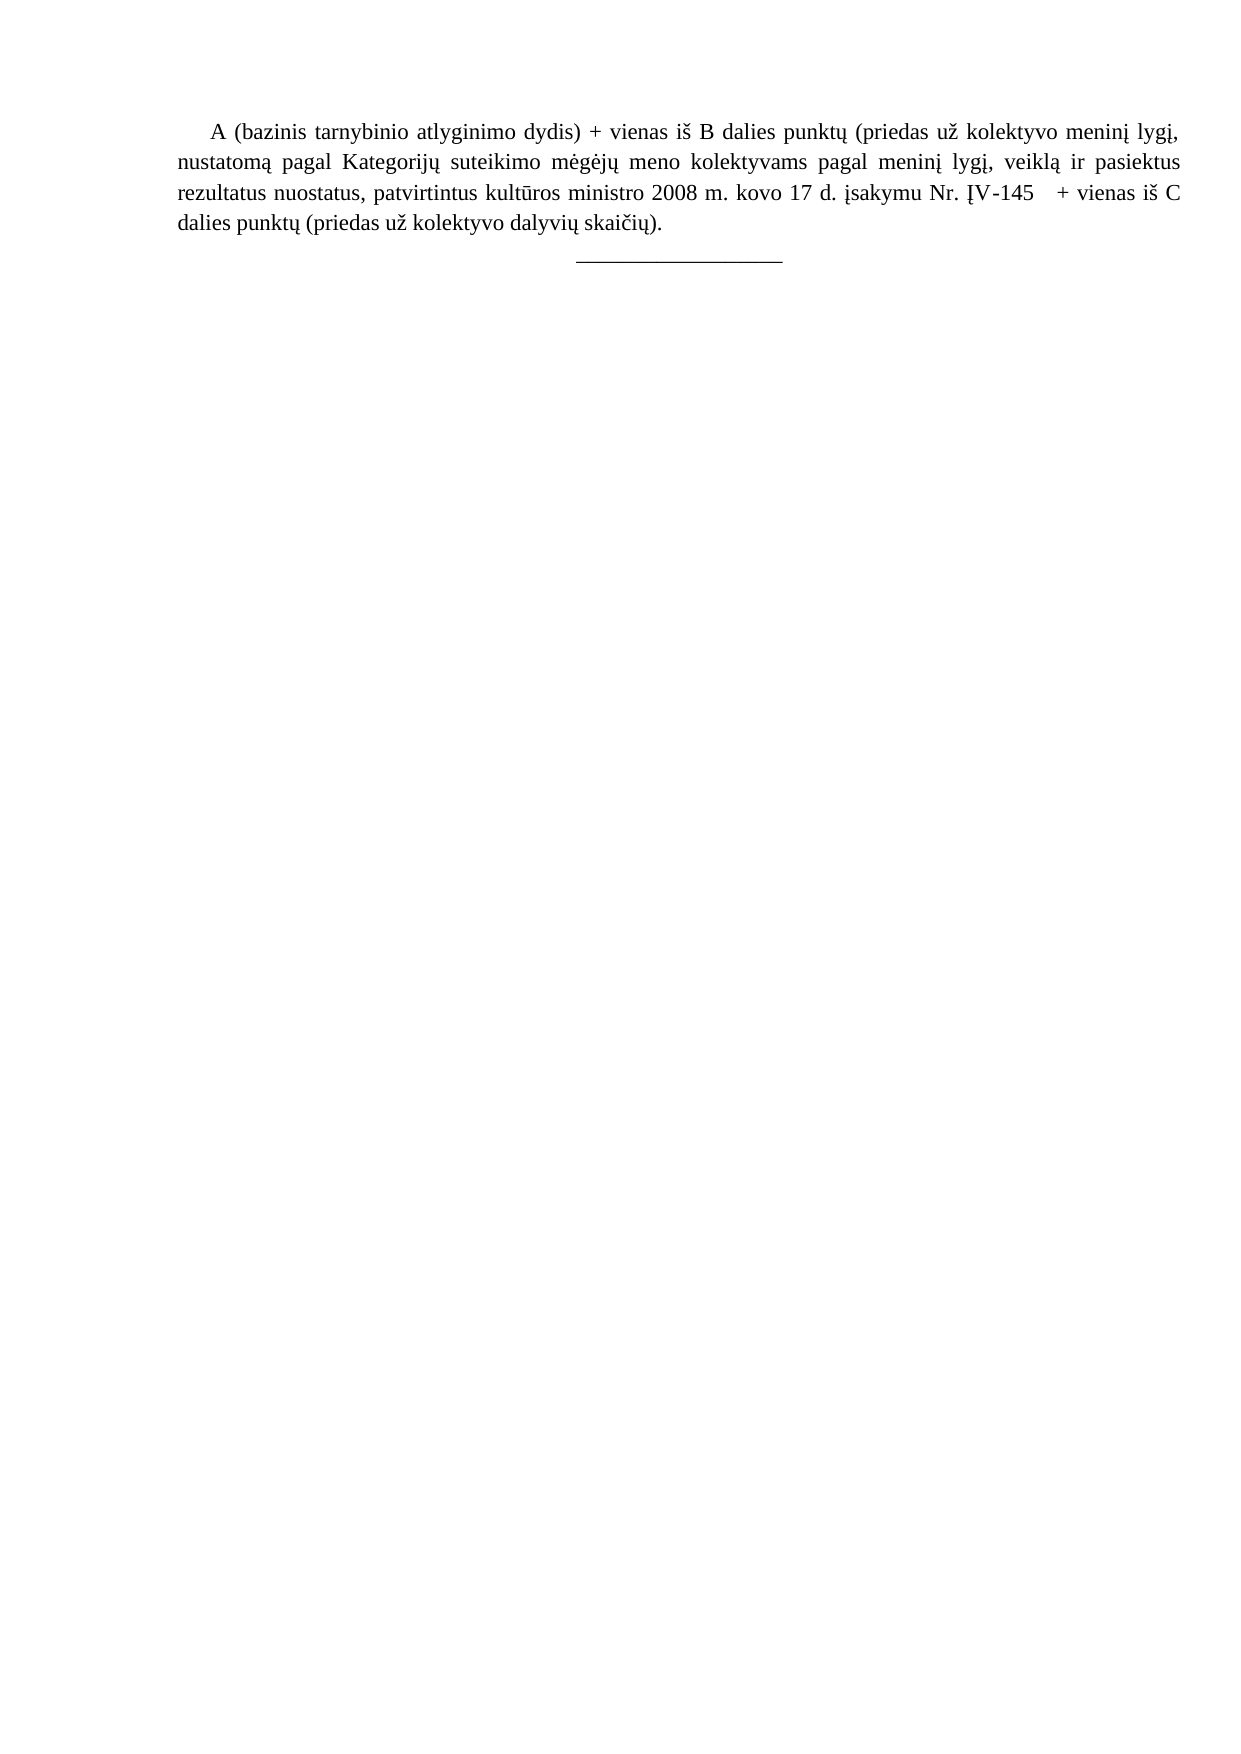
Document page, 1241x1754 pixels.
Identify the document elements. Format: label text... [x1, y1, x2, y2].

text __________________ [177, 239, 1181, 265]
text A (bazinis tarnybinio atlyginimo dydis) + vienas iš B dalies punktų (priedas už kolektyvo meninį lygį, nustatomą pagal Kategorijų suteikimo mėgėjų meno kolektyvams pagal meninį lygį, veiklą ir pasiektus rezultatus nuostatus, patvirtintus kultūros ministro 2008 m. kovo 17 d. įsakymu Nr. ĮV‑145 „Dėl Kategorijų suteikimo mėgėjų meno kolektyvams pagal meninį lygį, veiklą ir pasiektus rezultatus nuostatų patvirtinimo“ + vienas iš C dalies punktų (priedas už kolektyvo dalyvių skaičių). [177, 118, 1181, 235]
